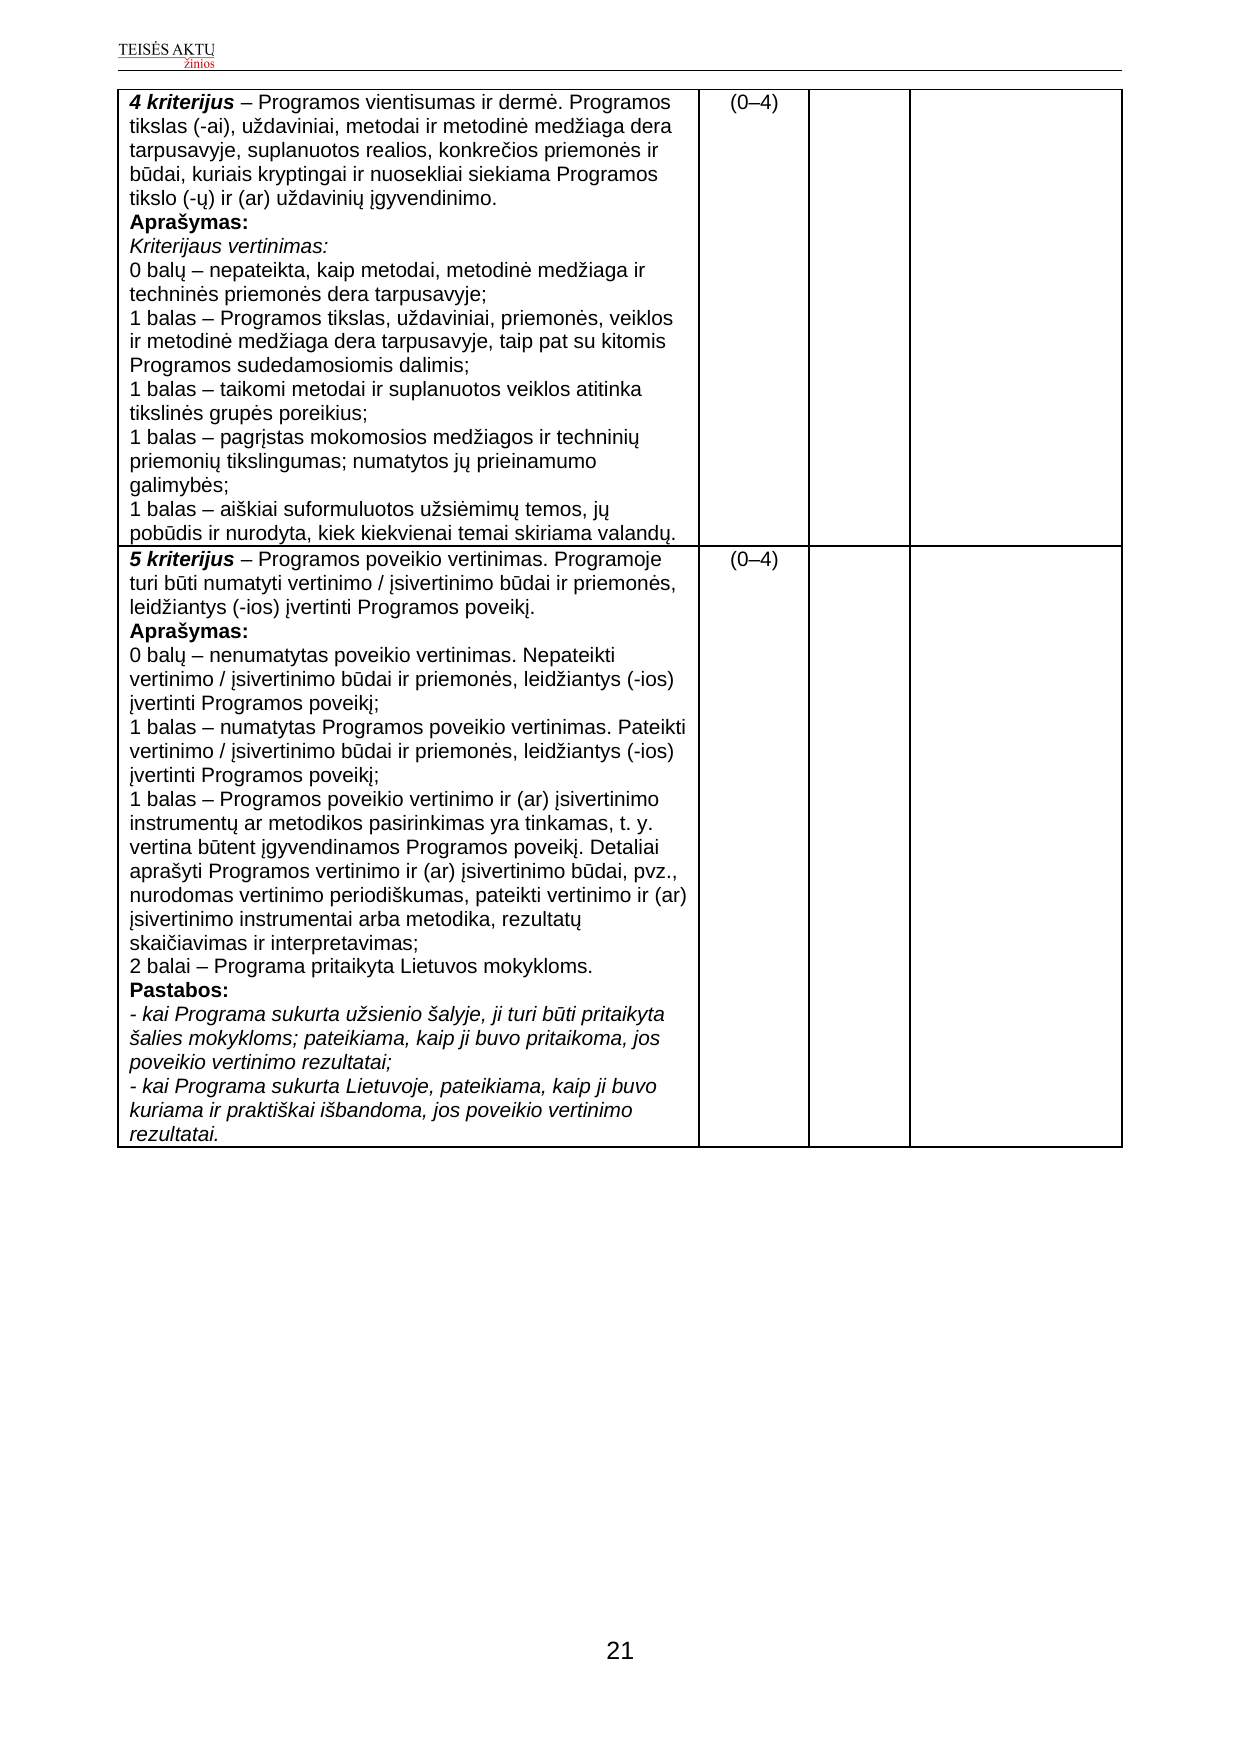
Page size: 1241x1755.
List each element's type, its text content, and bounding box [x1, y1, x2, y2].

table_cell (0–4) [700, 547, 808, 1146]
table_cell [911, 547, 1121, 1146]
table_cell 4 kriterijus – Programos vientisumas ir dermė. Programos tikslas (-ai), uždaviniai, metodai ir metodinė medžiaga dera tarpusavyje, suplanuotos realios, konkrečios priemonės ir būdai, kuriais kryptingai ir nuosekliai siekiama Programos tikslo (-ų) ir (ar) uždavinių įgyvendinimo. Aprašymas: Kriterijaus vertinimas: 0 balų – nepateikta, kaip metodai, metodinė medžiaga ir techninės priemonės dera tarpusavyje; 1 balas – Programos tikslas, uždaviniai, priemonės, veiklos ir metodinė medžiaga dera tarpusavyje, taip pat su kitomis Programos sudedamosiomis dalimis; 1 balas – taikomi metodai ir suplanuotos veiklos atitinka tikslinės grupės poreikius; 1 balas – pagrįstas mokomosios medžiagos ir techninių priemonių tikslingumas; numatytos jų prieinamumo galimybės; 1 balas – aiškiai suformuluotos užsiėmimų temos, jų pobūdis ir nurodyta, kiek kiekvienai temai skiriama valandų. [119, 90, 698, 545]
table_cell [810, 90, 909, 545]
table_cell [911, 90, 1121, 545]
table_cell (0–4) [700, 90, 808, 545]
table_cell 5 kriterijus – Programos poveikio vertinimas. Programoje turi būti numatyti vertinimo / įsivertinimo būdai ir priemonės, leidžiantys (-ios) įvertinti Programos poveikį. Aprašymas: 0 balų – nenumatytas poveikio vertinimas. Nepateikti vertinimo / įsivertinimo būdai ir priemonės, leidžiantys (-ios) įvertinti Programos poveikį; 1 balas – numatytas Programos poveikio vertinimas. Pateikti vertinimo / įsivertinimo būdai ir priemonės, leidžiantys (-ios) įvertinti Programos poveikį; 1 balas – Programos poveikio vertinimo ir (ar) įsivertinimo instrumentų ar metodikos pasirinkimas yra tinkamas, t. y. vertina būtent įgyvendinamos Programos poveikį. Detaliai aprašyti Programos vertinimo ir (ar) įsivertinimo būdai, pvz., nurodomas vertinimo periodiškumas, pateikti vertinimo ir (ar) įsivertinimo instrumentai arba metodika, rezultatų skaičiavimas ir interpretavimas; 2 balai – Programa pritaikyta Lietuvos mokykloms. Pastabos: - kai Programa sukurta užsienio šalyje, ji turi būti pritaikyta šalies mokykloms; pateikiama, kaip ji buvo pritaikoma, jos poveikio vertinimo rezultatai; - kai Programa sukurta Lietuvoje, pateikiama, kaip ji buvo kuriama ir praktiškai išbandoma, jos poveikio vertinimo rezultatai. [119, 547, 698, 1146]
table_cell [810, 547, 909, 1146]
